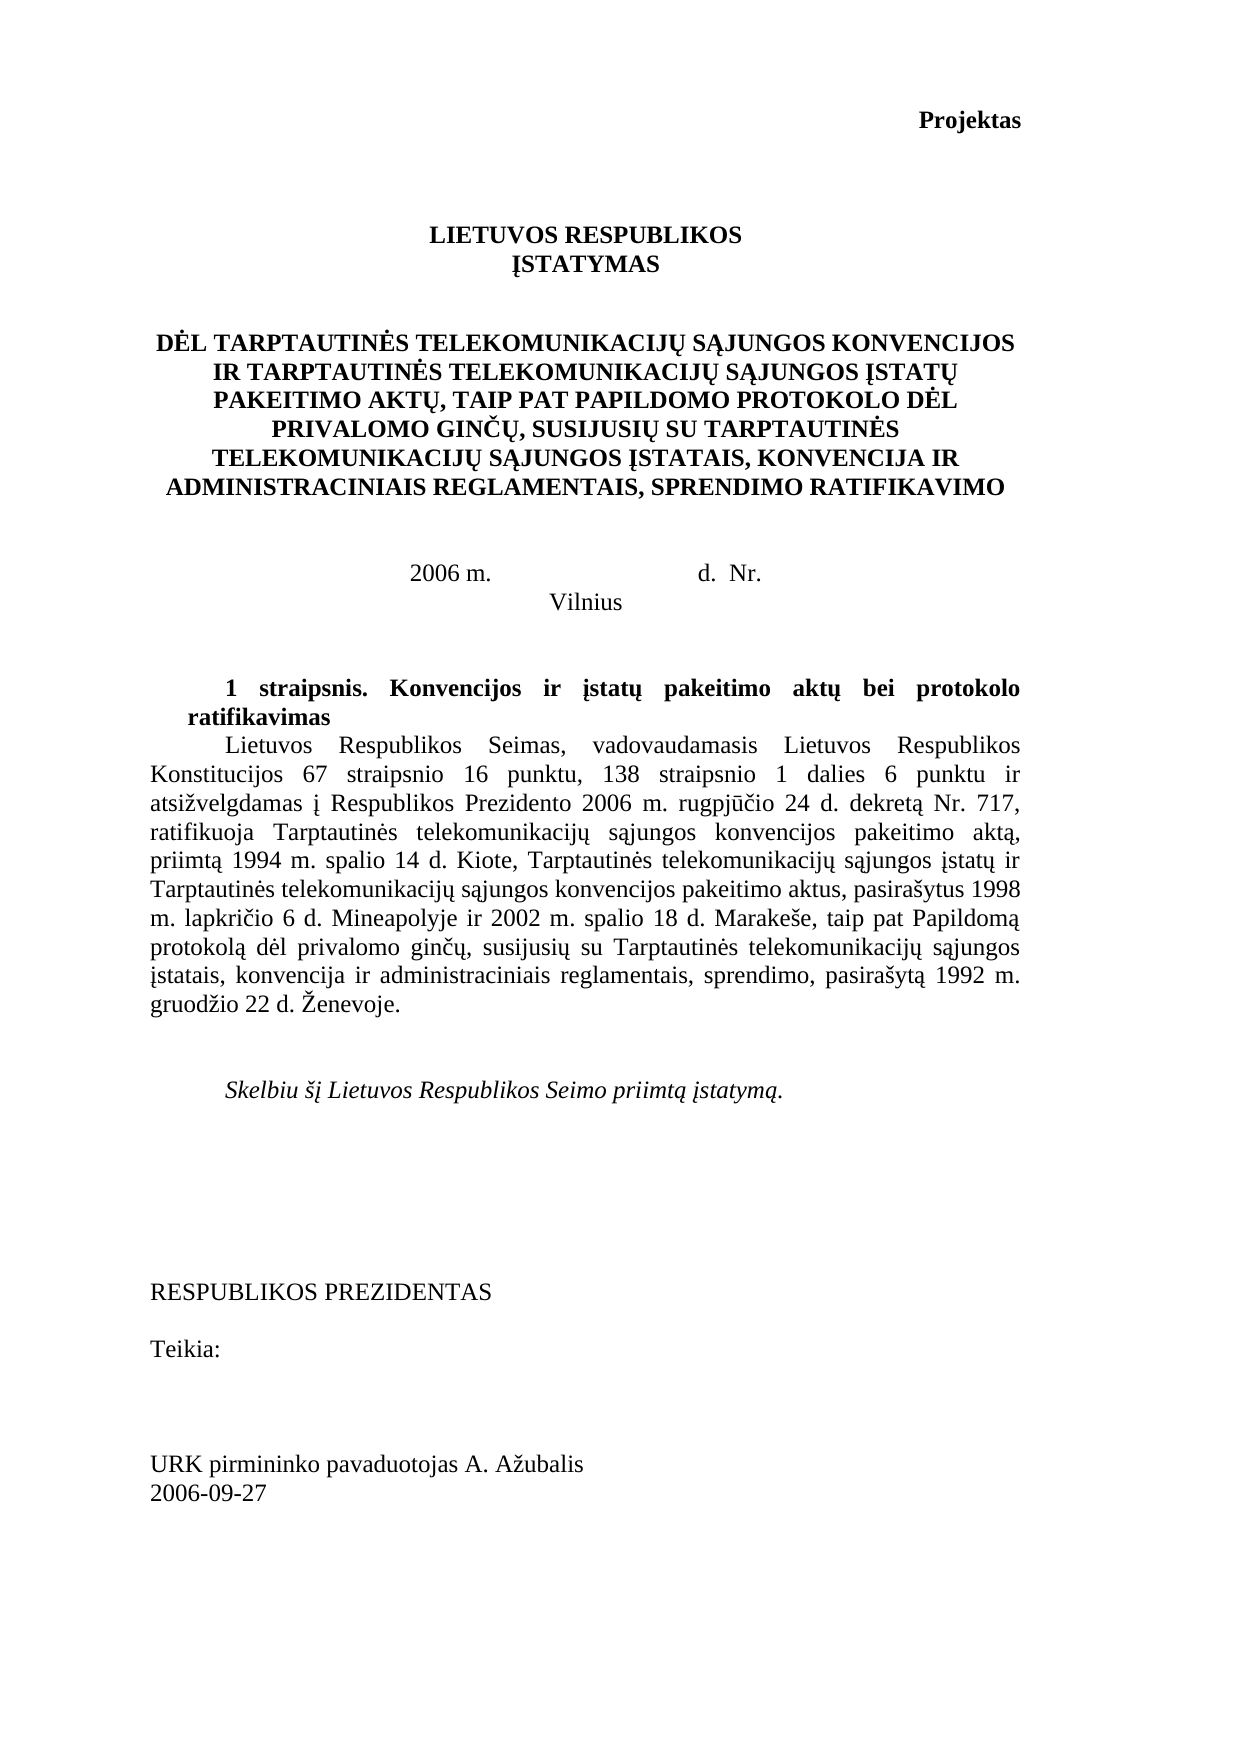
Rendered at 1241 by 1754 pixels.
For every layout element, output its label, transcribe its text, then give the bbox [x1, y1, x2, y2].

text ĮSTATYMAS [150, 249, 1021, 277]
text DĖL TARPTAUTINĖS TELEKOMUNIKACIJŲ SĄJUNGOS KONVENCIJOS IR TARPTAUTINĖS TELEKOMUNIKACIJŲ SĄJUNGOS ĮSTATŲ PAKEITIMO AKTŲ, TAIP PAT PAPILDOMO PROTOKOLO DĖL PRIVALOMO GINČŲ, SUSIJUSIŲ SU TARPTAUTINĖS TELEKOMUNIKACIJŲ SĄJUNGOS ĮSTATAIS, KONVENCIJA IR ADMINISTRACINIAIS REGLAMENTAIS, SPRENDIMO RATIFIKAVIMO [150, 328, 1021, 500]
text Vilnius [150, 587, 1021, 615]
text 2006 m. d. Nr. [150, 558, 1021, 587]
text 2006-09-27 [150, 1478, 1021, 1507]
text RESPUBLIKOS PREZIDENTAS [150, 1277, 1021, 1305]
text 1 straipsnis. Konvencijos ir įstatų pakeitimo aktų bei protokolo ratifikavimas [187, 673, 1021, 730]
text URK pirmininko pavaduotojas A. Ažubalis [150, 1449, 1021, 1478]
text Projektas [150, 105, 1021, 134]
text LIETUVOS RESPUBLIKOS [150, 220, 1021, 249]
text Skelbiu šį Lietuvos Respublikos Seimo priimtą įstatymą. [150, 1075, 1021, 1104]
text Lietuvos Respublikos Seimas, vadovaudamasis Lietuvos Respublikos Konstitucijos 67 straipsnio 16 punktu, 138 straipsnio 1 dalies 6 punktu ir atsižvelgdamas į Respublikos Prezidento 2006 m. rugpjūčio 24 d. dekretą Nr. 717, ratifikuoja Tarptautinės telekomunikacijų sąjungos konvencijos pakeitimo aktą, priimtą 1994 m. spalio 14 d. Kiote, Tarptautinės telekomunikacijų sąjungos įstatų ir Tarptautinės telekomunikacijų sąjungos konvencijos pakeitimo aktus, pasirašytus 1998 m. lapkričio 6 d. Mineapolyje ir 2002 m. spalio 18 d. Marakeše, taip pat Papildomą protokolą dėl privalomo ginčų, susijusių su Tarptautinės telekomunikacijų sąjungos įstatais, konvencija ir administraciniais reglamentais, sprendimo, pasirašytą 1992 m. gruodžio 22 d. Ženevoje. [150, 730, 1021, 1018]
text Teikia: [150, 1334, 1021, 1363]
